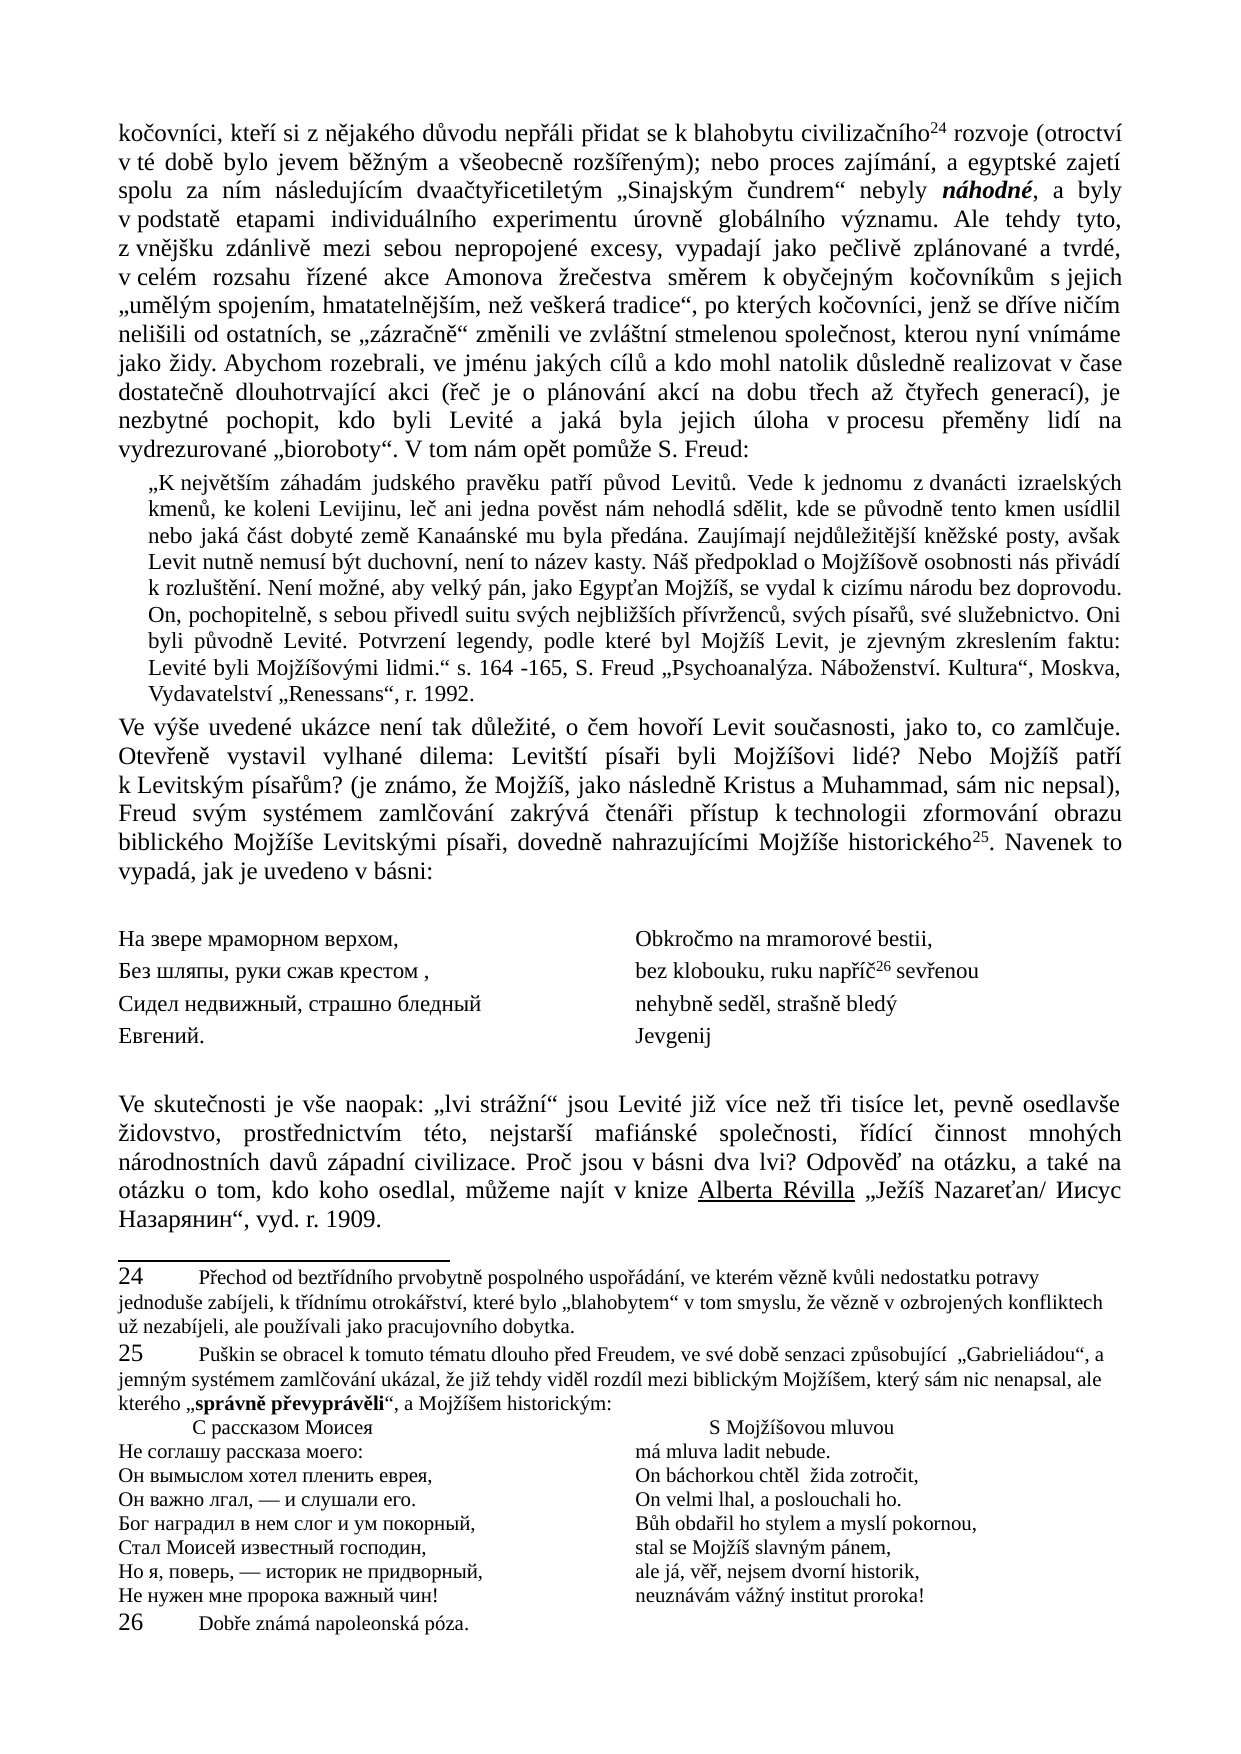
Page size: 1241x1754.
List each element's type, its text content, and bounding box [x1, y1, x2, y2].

text Ve skutečnosti je vše naopak: „lvi strážní“ jsou Levité již více než tři tisíce let, pevně osedlavše židovstvo, prostřednictvím této, nejstarší mafiánské společnosti, řídící činnost mnohých národnostních davů západní civilizace. Proč jsou v básni dva lvi? Odpověď na otázku, a také na otázku o tom, kdo koho osedlal, můžeme najít v knize Alberta Révilla „Ježíš Nazareťan/ Иисус Назарянин“, vyd. r. 1909. [118, 1089, 1122, 1233]
text Ve výše uvedené ukázce není tak důležité, o čem hovoří Levit současnosti, jako to, co zamlčuje. Otevřeně vystavil vylhané dilema: Levitští písaři byli Mojžíšovi lidé? Nebo Mojžíš patří k Levitským písařům? (je známo, že Mojžíš, jako následně Kristus a Muhammad, sám nic nepsal), Freud svým systémem zamlčování zakrývá čtenáři přístup k technologii zformování obrazu biblického Mojžíše Levitskými písaři, dovedně nahrazujícími Mojžíše historického. Navenek to vypadá, jak je uvedeno v básni: [118, 712, 1122, 885]
text Сидел недвижный, страшно бледный nehybně seděl, strašně bledý [118, 990, 1122, 1016]
text „K největším záhadám judského pravěku patří původ Levitů. Vede k jednomu z dvanácti izraelských kmenů, ke koleni Levijinu, leč ani jedna pověst nám nehodlá sdělit, kde se původně tento kmen usídlil nebo jaká část dobyté země Kanaánské mu byla předána. Zaujímají nejdůležitější kněžské posty, avšak Levit nutně nemusí být duchovní, není to název kasty. Náš předpoklad o Mojžíšově osobnosti nás přivádí k rozluštění. Není možné, aby velký pán, jako Egypťan Mojžíš, se vydal k cizímu národu bez doprovodu. On, pochopitelně, s sebou přivedl suitu svých nejbližších přívrženců, svých písařů, své služebnictvo. Oni byli původně Levité. Potvrzení legendy, podle které byl Mojžíš Levit, je zjevným zkreslením faktu: Levité byli Mojžíšovými lidmi.“ s. 164 -165, S. Freud „Psychoanalýza. Náboženství. Kultura“, Moskva, Vydavatelství „Renessans“, r. 1992. [148, 469, 1122, 706]
text На звере мраморном верхом, Obkročmo na mramorové bestii, [118, 925, 1122, 952]
text Евгений. Jevgenij [118, 1022, 1122, 1048]
text kočovníci, kteří si z nějakého důvodu nepřáli přidat se k blahobytu civilizačního rozvoje (otroctví v té době bylo jevem běžným a všeobecně rozšířeným); nebo proces zajímání, a egyptské zajetí spolu za ním následujícím dvaačtyřicetiletým „Sinajským čundrem“ nebyly náhodné, a byly v podstatě etapami individuálního experimentu úrovně globálního významu. Ale tehdy tyto, z vnějšku zdánlivě mezi sebou nepropojené excesy, vypadají jako pečlivě zplánované a tvrdé, v celém rozsahu řízené akce Amonova žrečestva směrem k obyčejným kočovníkům s jejich „umělým spojením, hmatatelnějším, než veškerá tradice“, po kterých kočovníci, jenž se dříve ničím nelišili od ostatních, se „zázračně“ změnili ve zvláštní stmelenou společnost, kterou nyní vnímáme jako židy. Abychom rozebrali, ve jménu jakých cílů a kdo mohl natolik důsledně realizovat v čase dostatečně dlouhotrvající akci (řeč je o plánování akcí na dobu třech až čtyřech generací), je nezbytné pochopit, kdo byli Levité a jaká byla jejich úloha v procesu přeměny lidí na vydrezurované „bioroboty“. V tom nám opět pomůže S. Freud: [118, 118, 1122, 463]
text Puškin se obracel k tomuto tématu dlouho před Freudem, ve své době senzaci způsobující „Gabrieliádou“, a jemným systémem zamlčování ukázal, že již tehdy viděl rozdíl mezi biblickým Mojžíšem, který sám nic nenapsal, ale kterého „správně převyprávěli“, a Mojžíšem historickým: [118, 1338, 1122, 1414]
text Přechod od beztřídního prvobytně pospolného uspořádání, ve kterém vězně kvůli nedostatku potravy jednoduše zabíjeli, k třídnímu otrokářství, které bylo „blahobytem“ v tom smyslu, že vězně v ozbrojených konfliktech už nezabíjeli, ale používali jako pracujovního dobytka. [118, 1261, 1122, 1338]
text С рассказом Моисея S Mojžíšovou mluvou Не соглашу рассказа моего: má mluva ladit nebude. Он вымыслом хотел пленить еврея, On báchorkou chtěl žida zotročit, Он важно лгал, — и слушали его. On velmi lhal, a poslouchali ho. Бог наградил в нем слог и ум покорный, Bůh obdařil ho stylem a myslí pokornou, Стал Моисей известный господин, stal se Mojžíš slavným pánem, Но я, поверь, — историк не придворный, ale já, věř, nejsem dvorní historik, Не нужен мне пророка важный чин! neuznávám vážný institut proroka! [118, 1414, 1122, 1607]
text Без шляпы, руки сжав крестом , bez klobouku, ruku napříč sevřenou [118, 958, 1122, 984]
text Dobře známá napoleonská póza. [118, 1607, 1122, 1636]
